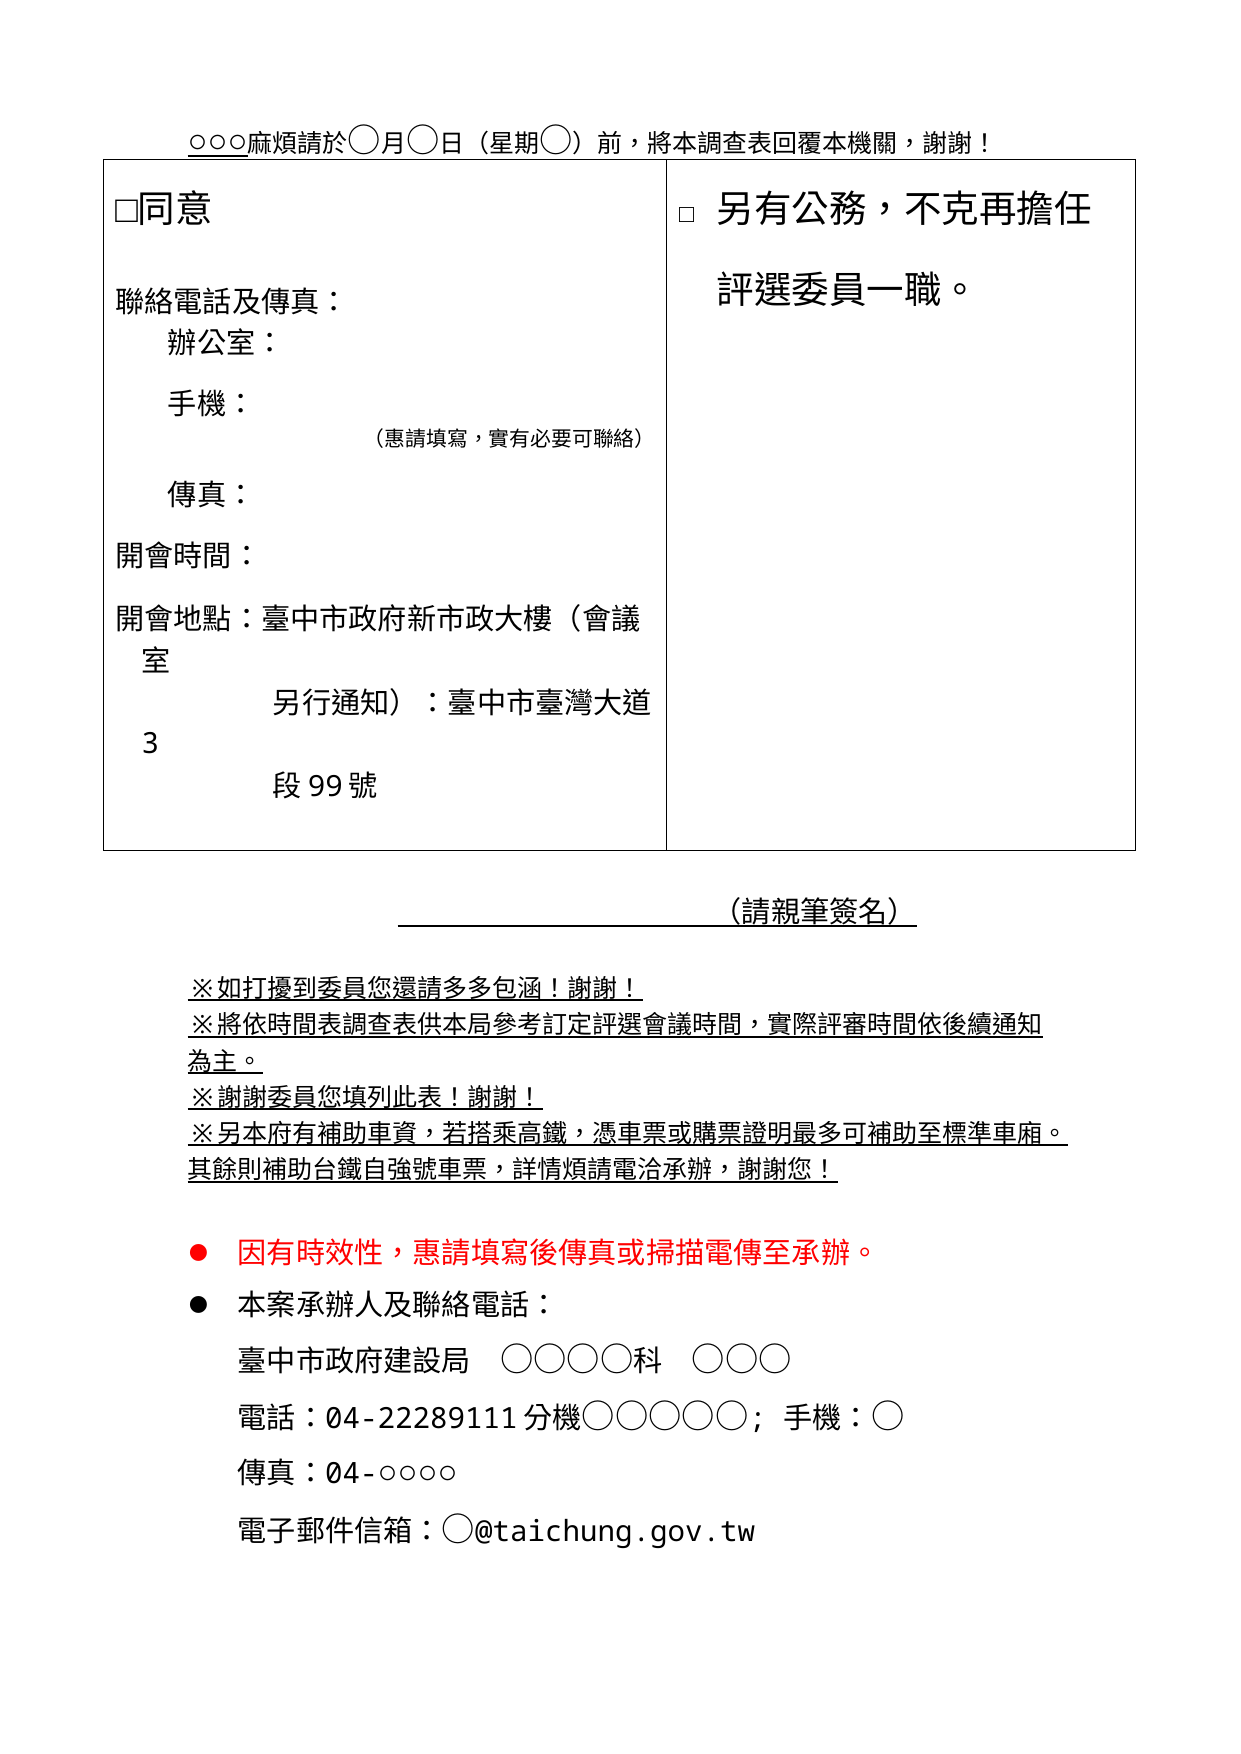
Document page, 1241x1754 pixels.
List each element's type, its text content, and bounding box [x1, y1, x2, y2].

text 傳真：04-○○○○ [237, 1448, 1058, 1493]
text （請親筆簽名） [187, 888, 1053, 931]
list 本案承辦人及聯絡電話： [187, 1281, 1058, 1323]
table_header 另有公務，不克再擔任評選委員一職。 [667, 160, 1135, 850]
text ※謝謝委員您填列此表！謝謝！ [187, 1077, 1053, 1113]
text ○○○麻煩請於○月○日（星期○）前，將本調查表回覆本機關，謝謝！ [187, 96, 1053, 159]
text ※將依時間表調查表供本局參考訂定評選會議時間，實際評審時間依後續通知為主。 [187, 1005, 1053, 1077]
text 電話：04-22289111分機○○○○○; 手機：○ [237, 1390, 1058, 1438]
text ※另本府有補助車資，若搭乘高鐵，憑車票或購票證明最多可補助至標準車廂。其餘則補助台鐵自強號車票，詳情煩請電洽承辦，謝謝您！ [187, 1145, 1053, 1186]
table_header □同意 聯絡電話及傳真： 辦公室： 手機： （惠請填寫，實有必要可聯絡） 傳真： 開會時間： 開會地點：臺中市政府新市政大樓（會議室 另行通知）：臺中市臺灣大道3 段99號 [104, 160, 666, 850]
list 因有時效性，惠請填寫後傳真或掃描電傳至承辦。 [187, 1229, 1053, 1272]
text ※另本府有補助車資，若搭乘高鐵，憑車票或購票證明最多可補助至標準車廂。其餘則補助台鐵自強號車票，詳情煩請電洽承辦，謝謝您！ [187, 1113, 1053, 1144]
text ※如打擾到委員您還請多多包涵！謝謝！ [187, 968, 1053, 1005]
text 臺中市政府建設局 ○○○○科 ○○○ [237, 1333, 1058, 1381]
text 電子郵件信箱：○@taichung.gov.tw [237, 1503, 1058, 1551]
